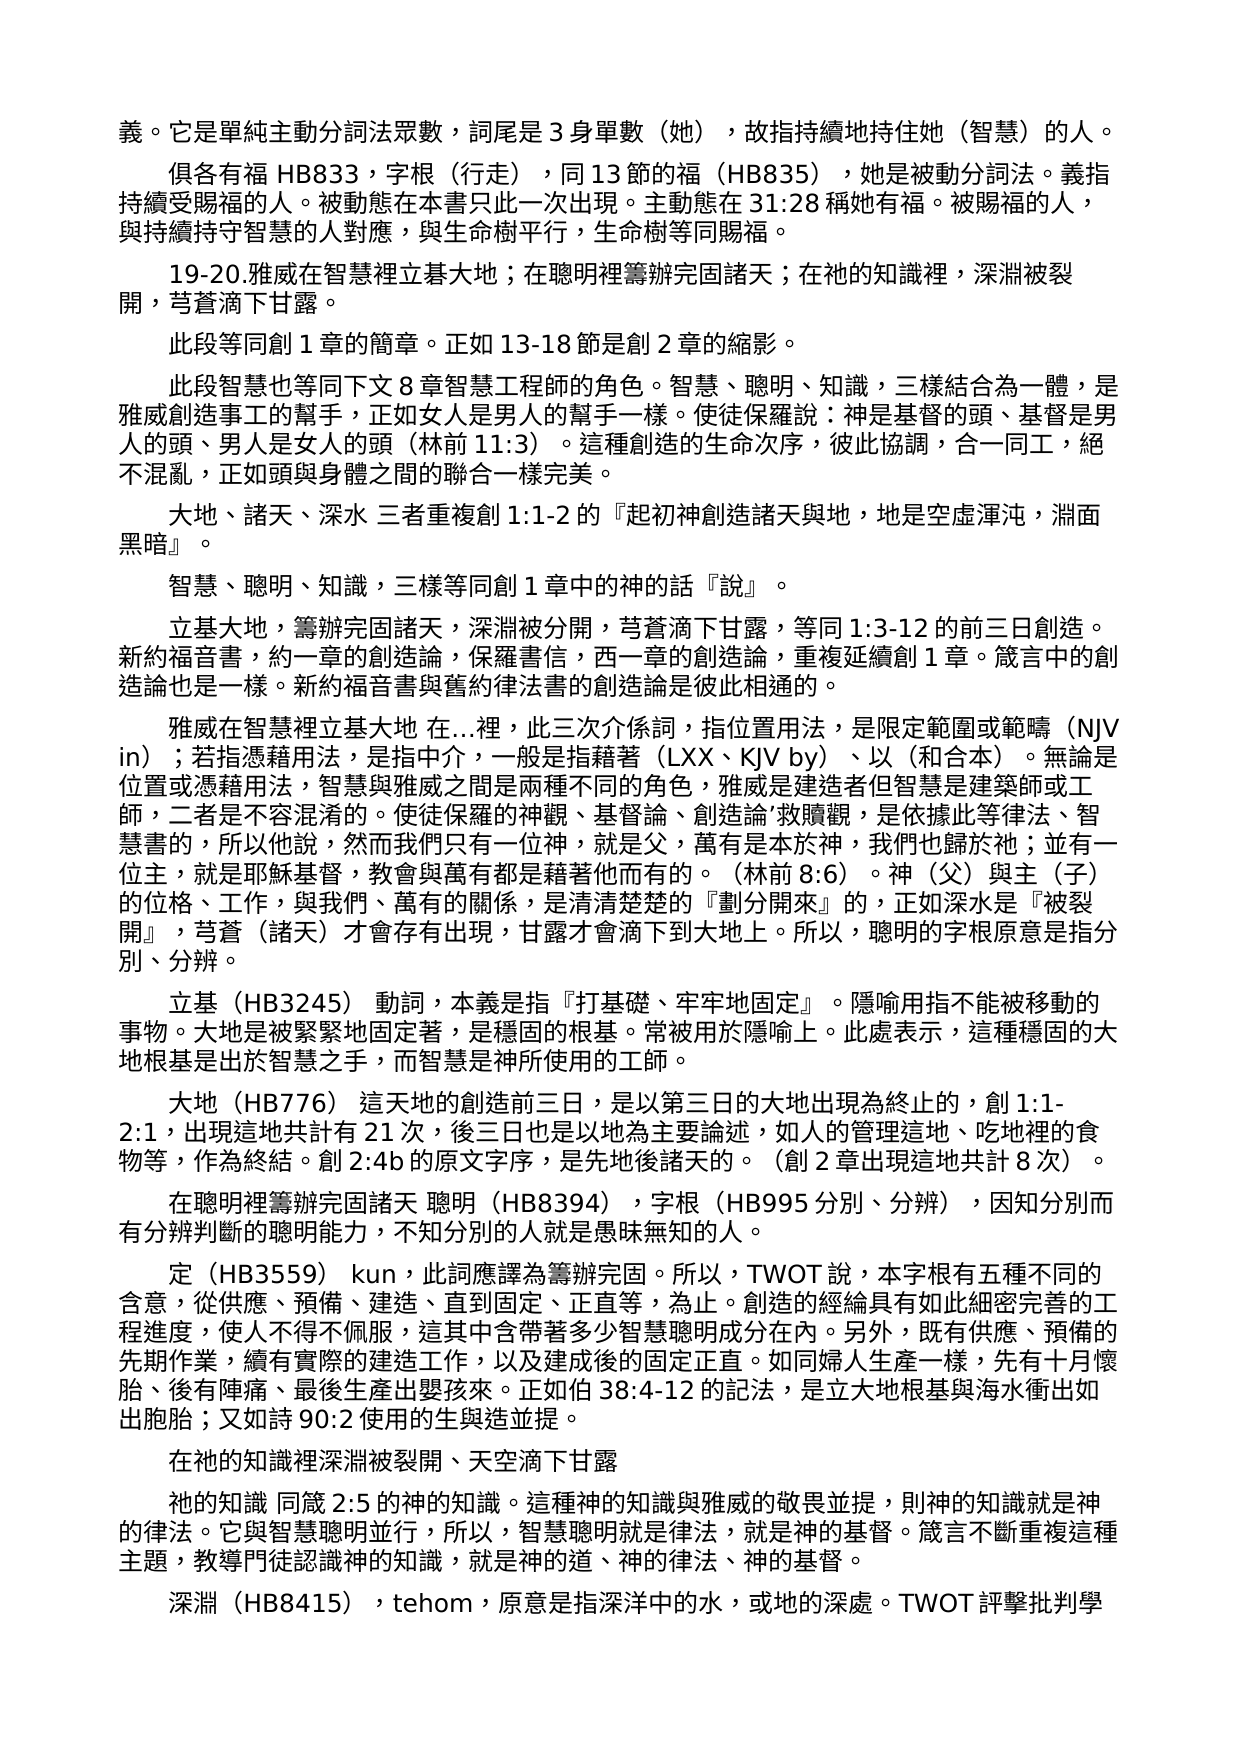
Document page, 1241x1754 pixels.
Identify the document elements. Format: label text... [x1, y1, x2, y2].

text 立基（HB3245） 動詞，本義是指『打基礎、牢牢地固定』。隱喻用指不能被移動的事物。大地是被緊緊地固定著，是穩固的根基。常被用於隱喻上。此處表示，這種穩固的大地根基是出於智慧之手，而智慧是神所使用的工師。 [118, 989, 1122, 1076]
text 義。它是單純主動分詞法眾數，詞尾是3身單數（她），故指持續地持住她（智慧）的人。 [118, 118, 1122, 147]
text 深淵（HB8415），tehom，原意是指深洋中的水，或地的深處。TWOT評擊批判學 [118, 1589, 1122, 1618]
text 智慧、聰明、知識，三樣等同創1章中的神的話『說』。 [118, 572, 1122, 601]
text 大地、諸天、深水 三者重複創1:1-2的『起初神創造諸天與地，地是空虛渾沌，淵面黑暗』。 [118, 501, 1122, 560]
text 19-20.雅威在智慧裡立碁大地；在聰明裡籌辦完固諸天；在祂的知識裡，深淵被裂開，芎蒼滴下甘露。 [118, 260, 1122, 318]
text 定（HB3559） kun，此詞應譯為籌辦完固。所以，TWOT說，本字根有五種不同的含意，從供應、預備、建造、直到固定、正直等，為止。創造的經綸具有如此細密完善的工程進度，使人不得不佩服，這其中含帶著多少智慧聰明成分在內。另外，既有供應、預備的先期作業，續有實際的建造工作，以及建成後的固定正直。如同婦人生產一樣，先有十月懷胎、後有陣痛、最後生產出嬰孩來。正如伯38:4-12的記法，是立大地根基與海水衝出如出胞胎；又如詩90:2使用的生與造並提。 [118, 1260, 1122, 1435]
text 大地（HB776） 這天地的創造前三日，是以第三日的大地出現為終止的，創1:1-2:1，出現這地共計有21次，後三日也是以地為主要論述，如人的管理這地、吃地裡的食物等，作為終結。創2:4b的原文字序，是先地後諸天的。（創2章出現這地共計8次）。 [118, 1089, 1122, 1176]
text 祂的知識 同箴2:5的神的知識。這種神的知識與雅威的敬畏並提，則神的知識就是神的律法。它與智慧聰明並行，所以，智慧聰明就是律法，就是神的基督。箴言不斷重複這種主題，教導門徒認識神的知識，就是神的道、神的律法、神的基督。 [118, 1489, 1122, 1576]
text 俱各有福 HB833，字根（行走），同13節的福（HB835），她是被動分詞法。義指持續受賜福的人。被動態在本書只此一次出現。主動態在31:28稱她有福。被賜福的人，與持續持守智慧的人對應，與生命樹平行，生命樹等同賜福。 [118, 160, 1122, 247]
text 在聰明裡籌辦完固諸天 聰明（HB8394），字根（HB995分別、分辨），因知分別而有分辨判斷的聰明能力，不知分別的人就是愚昧無知的人。 [118, 1189, 1122, 1247]
text 雅威在智慧裡立基大地 在…裡，此三次介係詞，指位置用法，是限定範圍或範疇（NJV in）；若指憑藉用法，是指中介，一般是指藉著（LXX、KJV by）、以（和合本）。無論是位置或憑藉用法，智慧與雅威之間是兩種不同的角色，雅威是建造者但智慧是建築師或工師，二者是不容混淆的。使徒保羅的神觀、基督論、創造論’救贖觀，是依據此等律法、智慧書的，所以他說，然而我們只有一位神，就是父，萬有是本於神，我們也歸於祂；並有一位主，就是耶穌基督，教會與萬有都是藉著他而有的。（林前8:6）。神（父）與主（子）的位格、工作，與我們、萬有的關係，是清清楚楚的『劃分開來』的，正如深水是『被裂開』，芎蒼（諸天）才會存有出現，甘露才會滴下到大地上。所以，聰明的字根原意是指分別、分辨。 [118, 714, 1122, 976]
text 立基大地，籌辦完固諸天，深淵被分開，芎蒼滴下甘露，等同1:3-12的前三日創造。新約福音書，約一章的創造論，保羅書信，西一章的創造論，重複延續創1章。箴言中的創造論也是一樣。新約福音書與舊約律法書的創造論是彼此相通的。 [118, 614, 1122, 701]
text 此段智慧也等同下文8章智慧工程師的角色。智慧、聰明、知識，三樣結合為一體，是雅威創造事工的幫手，正如女人是男人的幫手一樣。使徒保羅說：神是基督的頭、基督是男人的頭、男人是女人的頭（林前11:3）。這種創造的生命次序，彼此協調，合一同工，絕不混亂，正如頭與身體之間的聯合一樣完美。 [118, 372, 1122, 489]
text 此段等同創1章的簡章。正如13-18節是創2章的縮影。 [118, 331, 1122, 360]
text 在祂的知識裡深淵被裂開、天空滴下甘露 [118, 1447, 1122, 1476]
